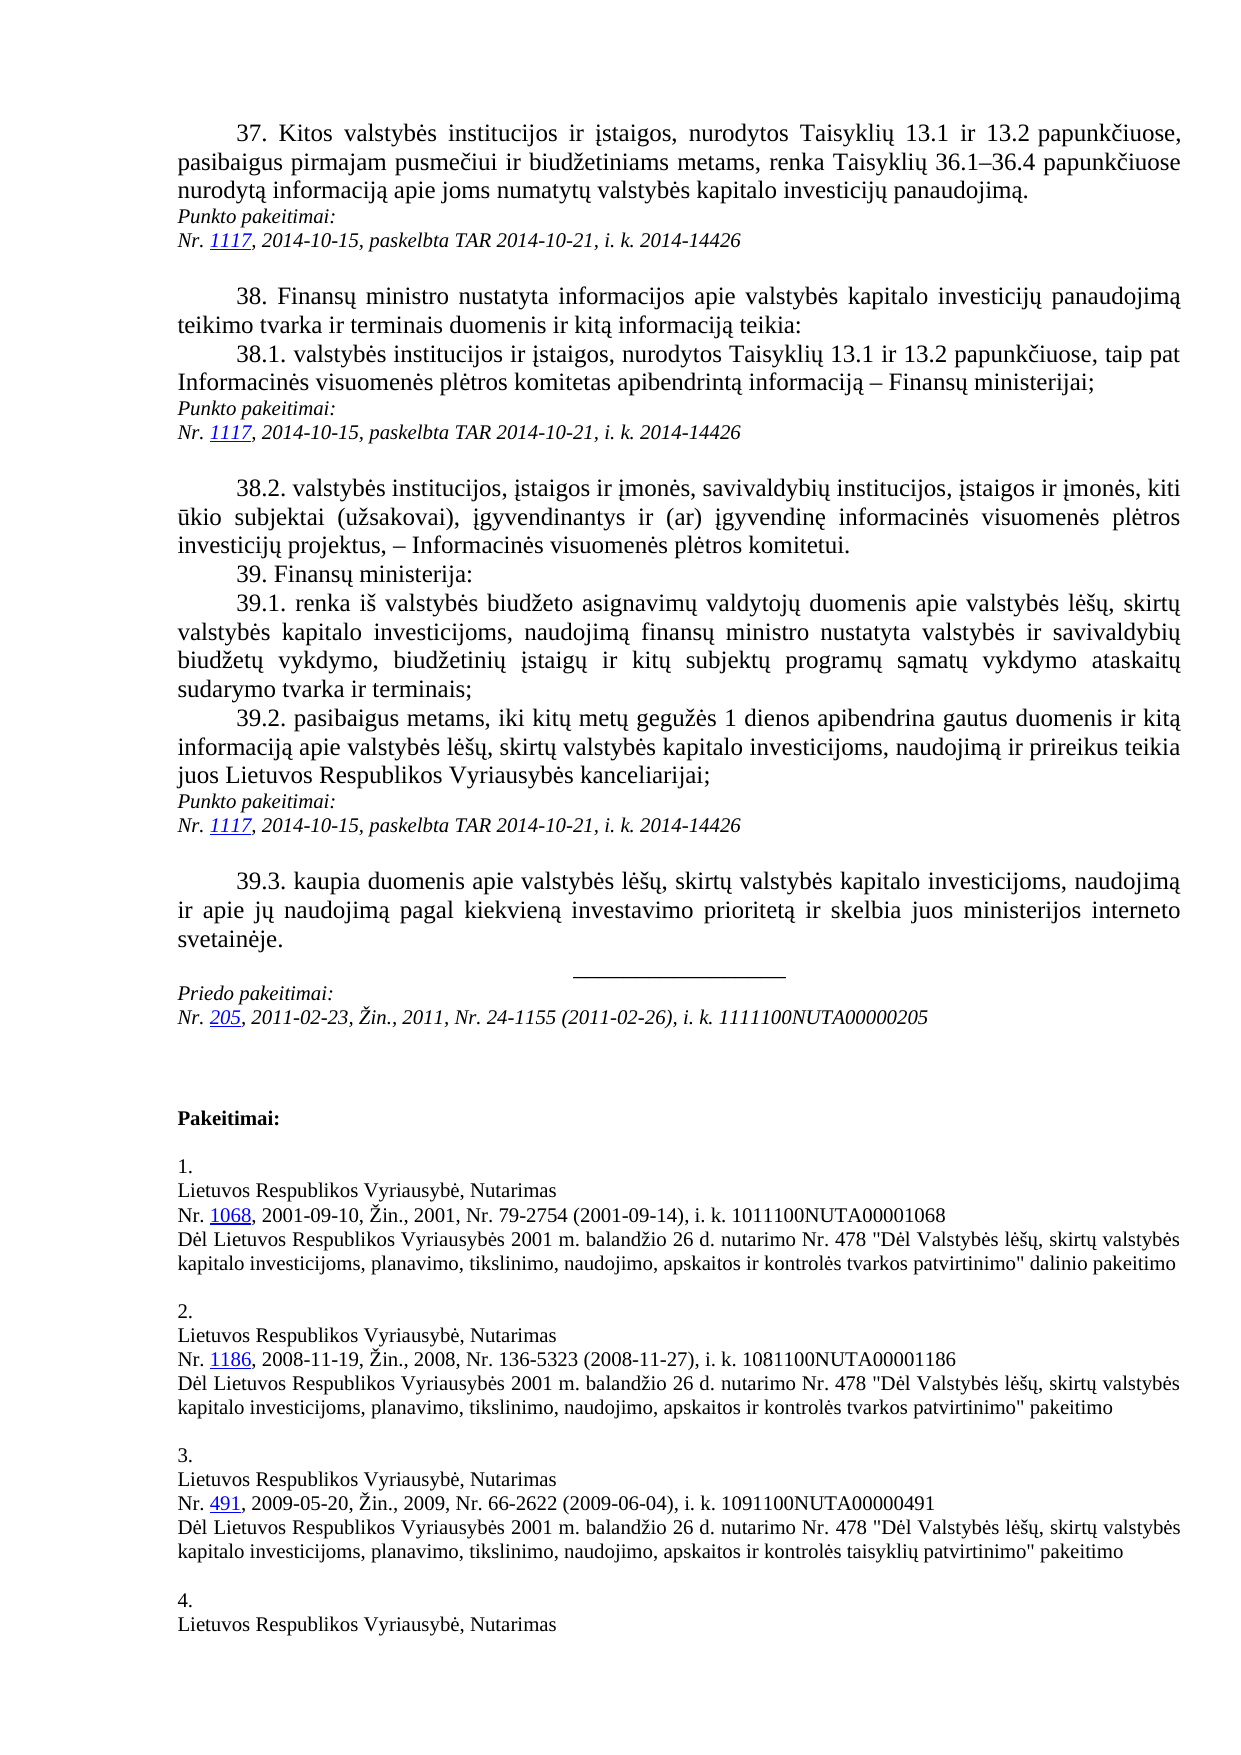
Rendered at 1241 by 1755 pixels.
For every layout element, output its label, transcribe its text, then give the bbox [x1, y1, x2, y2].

text 38.2. valstybės institucijos, įstaigos ir įmonės, savivaldybių institucijos, įstaigos ir įmonės, kiti ūkio subjektai (užsakovai), įgyvendinantys ir (ar) įgyvendinę informacinės visuomenės plėtros investicijų projektus, – Informacinės visuomenės plėtros komitetui. [177, 473, 1181, 559]
text Punkto pakeitimai: [177, 789, 1181, 813]
text Nr. 1186, 2008-11-19, Žin., 2008, Nr. 136-5323 (2008-11-27), i. k. 1081100NUTA00001186 [177, 1347, 1181, 1371]
text 39.3. kaupia duomenis apie valstybės lėšų, skirtų valstybės kapitalo investicijoms, naudojimą ir apie jų naudojimą pagal kiekvieną investavimo prioritetą ir skelbia juos ministerijos interneto svetainėje. [177, 866, 1181, 952]
text Nr. 205, 2011-02-23, Žin., 2011, Nr. 24-1155 (2011-02-26), i. k. 1111100NUTA00000205 [177, 1005, 1181, 1029]
text 39.1. renka iš valstybės biudžeto asignavimų valdytojų duomenis apie valstybės lėšų, skirtų valstybės kapitalo investicijoms, naudojimą finansų ministro nustatyta valstybės ir savivaldybių biudžetų vykdymo, biudžetinių įstaigų ir kitų subjektų programų sąmatų vykdymo ataskaitų sudarymo tvarka ir terminais; [177, 588, 1181, 703]
text 39. Finansų ministerija: [177, 559, 1181, 588]
text 39.2. pasibaigus metams, iki kitų metų gegužės 1 dienos apibendrina gautus duomenis ir kitą informaciją apie valstybės lėšų, skirtų valstybės kapitalo investicijoms, naudojimą ir prireikus teikia juos Lietuvos Respublikos Vyriausybės kanceliarijai; [177, 703, 1181, 789]
text Nr. 1117, 2014-10-15, paskelbta TAR 2014-10-21, i. k. 2014-14426 [177, 228, 1181, 252]
text Lietuvos Respublikos Vyriausybė, Nutarimas [177, 1323, 1181, 1347]
text Lietuvos Respublikos Vyriausybė, Nutarimas [177, 1612, 1181, 1636]
text 38.1. valstybės institucijos ir įstaigos, nurodytos Taisyklių 13.1 ir 13.2 papunkčiuose, taip pat Informacinės visuomenės plėtros komitetas apibendrintą informaciją – Finansų ministerijai; [177, 339, 1181, 396]
text Lietuvos Respublikos Vyriausybė, Nutarimas [177, 1178, 1181, 1202]
text Nr. 1117, 2014-10-15, paskelbta TAR 2014-10-21, i. k. 2014-14426 [177, 420, 1181, 444]
text Dėl Lietuvos Respublikos Vyriausybės 2001 m. balandžio 26 d. nutarimo Nr. 478 "Dėl Valstybės lėšų, skirtų valstybės kapitalo investicijoms, planavimo, tikslinimo, naudojimo, apskaitos ir kontrolės taisyklių patvirtinimo" pakeitimo [177, 1515, 1181, 1563]
text Punkto pakeitimai: [177, 204, 1181, 228]
text 2. [177, 1299, 1181, 1323]
text Dėl Lietuvos Respublikos Vyriausybės 2001 m. balandžio 26 d. nutarimo Nr. 478 "Dėl Valstybės lėšų, skirtų valstybės kapitalo investicijoms, planavimo, tikslinimo, naudojimo, apskaitos ir kontrolės tvarkos patvirtinimo" pakeitimo [177, 1371, 1181, 1419]
text _________________ [177, 952, 1181, 981]
text Lietuvos Respublikos Vyriausybė, Nutarimas [177, 1467, 1181, 1491]
text 37. Kitos valstybės institucijos ir įstaigos, nurodytos Taisyklių 13.1 ir 13.2 papunkčiuose, pasibaigus pirmajam pusmečiui ir biudžetiniams metams, renka Taisyklių 36.1–36.4 papunkčiuose nurodytą informaciją apie joms numatytų valstybės kapitalo investicijų panaudojimą. [177, 118, 1181, 204]
text 38. Finansų ministro nustatyta informacijos apie valstybės kapitalo investicijų panaudojimą teikimo tvarka ir terminais duomenis ir kitą informaciją teikia: [177, 281, 1181, 339]
text 4. [177, 1587, 1181, 1612]
text Priedo pakeitimai: [177, 981, 1181, 1005]
text 1. [177, 1154, 1181, 1178]
text Pakeitimai: [177, 1106, 1181, 1130]
text 3. [177, 1443, 1181, 1467]
text Punkto pakeitimai: [177, 396, 1181, 420]
text Nr. 1117, 2014-10-15, paskelbta TAR 2014-10-21, i. k. 2014-14426 [177, 813, 1181, 837]
text Nr. 491, 2009-05-20, Žin., 2009, Nr. 66-2622 (2009-06-04), i. k. 1091100NUTA00000491 [177, 1491, 1181, 1515]
text Dėl Lietuvos Respublikos Vyriausybės 2001 m. balandžio 26 d. nutarimo Nr. 478 "Dėl Valstybės lėšų, skirtų valstybės kapitalo investicijoms, planavimo, tikslinimo, naudojimo, apskaitos ir kontrolės tvarkos patvirtinimo" dalinio pakeitimo [177, 1227, 1181, 1275]
text Nr. 1068, 2001-09-10, Žin., 2001, Nr. 79-2754 (2001-09-14), i. k. 1011100NUTA00001068 [177, 1202, 1181, 1227]
